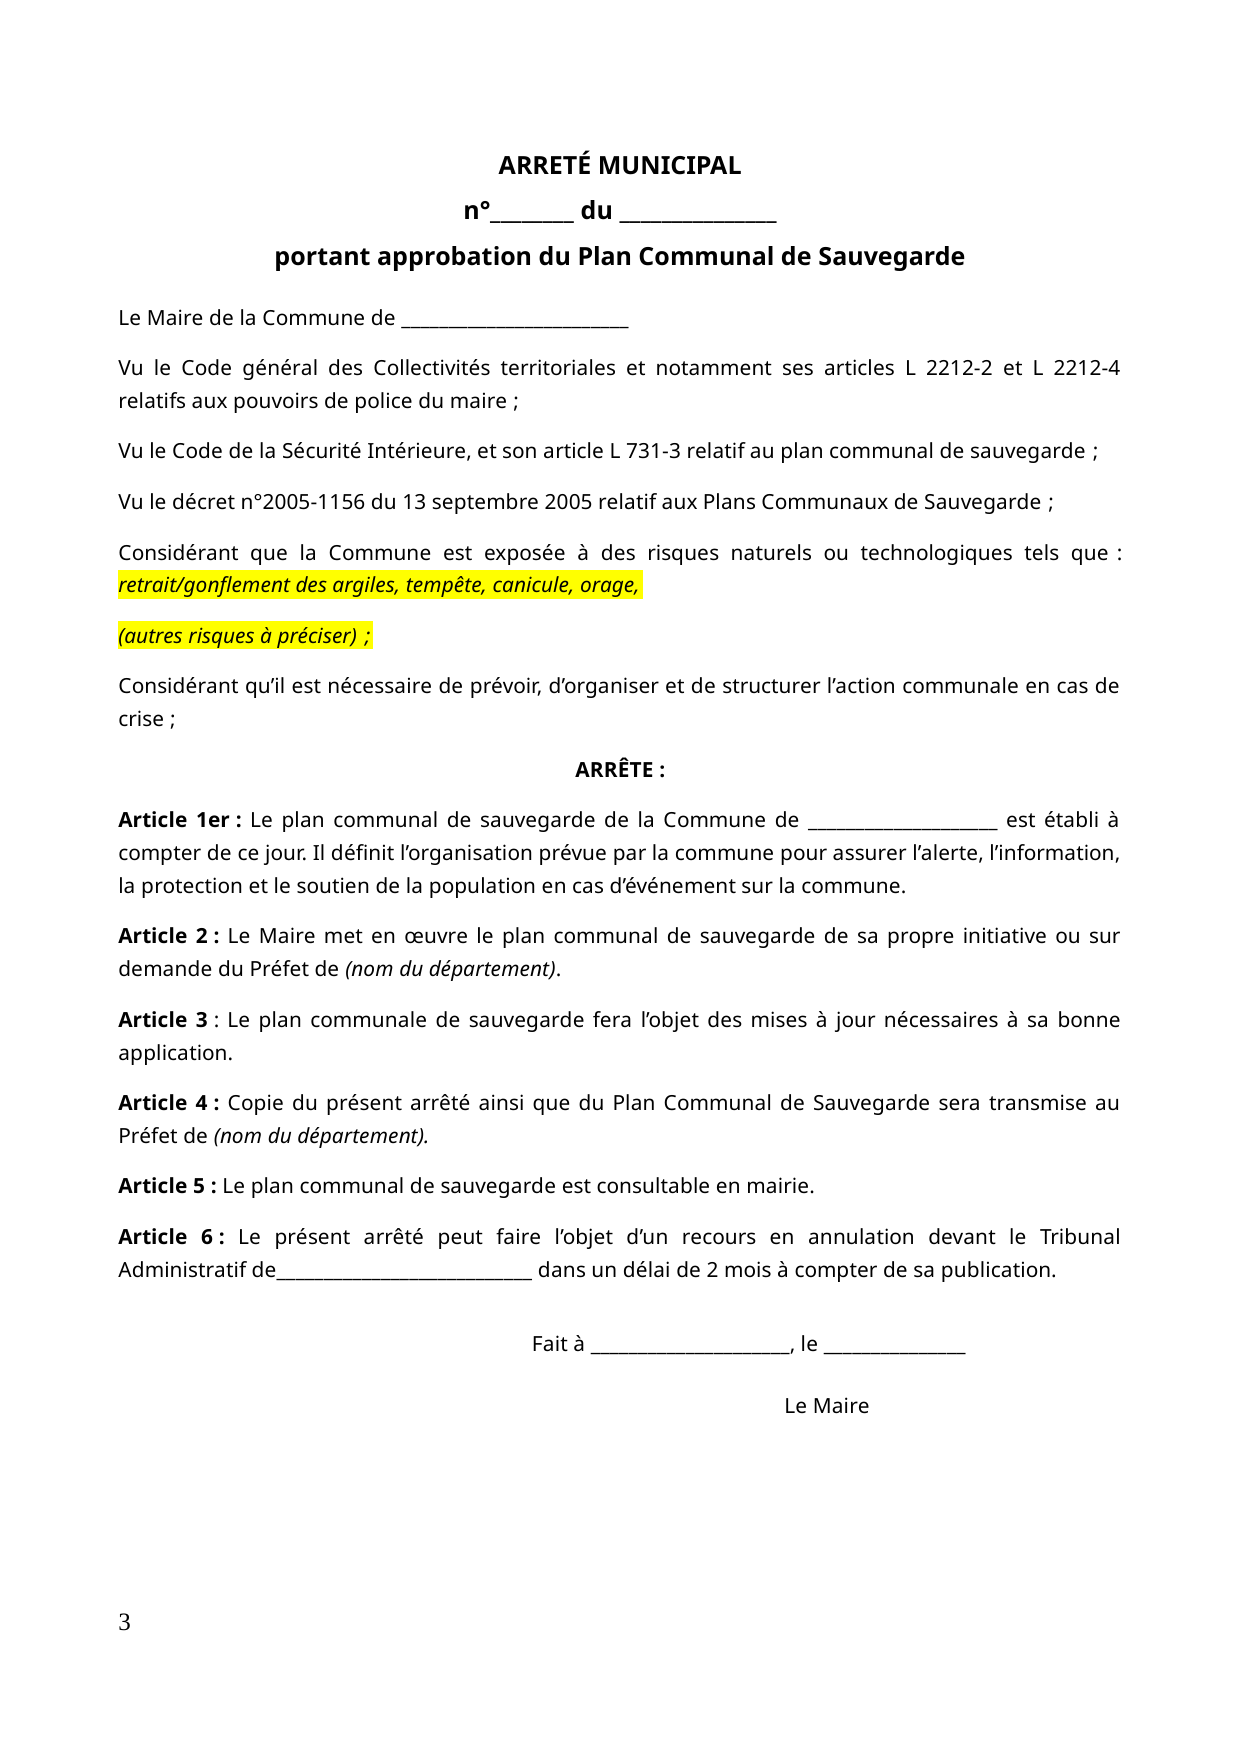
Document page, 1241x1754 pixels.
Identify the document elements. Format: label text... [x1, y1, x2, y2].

text ARRETÉ MUNICIPAL [118, 148, 1122, 182]
text Considérant qu’il est nécessaire de prévoir, d’organiser et de structurer l’action communale en cas de crise ; [118, 671, 1122, 733]
text Le Maire [532, 1391, 1122, 1419]
text Vu le décret n°2005-1156 du 13 septembre 2005 relatif aux Plans Communaux de Sauvegarde ; [118, 487, 1122, 515]
text Vu le Code général des Collectivités territoriales et notamment ses articles L 2212-2 et L 2212-4 relatifs aux pouvoirs de police du maire ; [118, 353, 1122, 414]
text Article 6 : Le présent arrêté peut faire l’objet d’un recours en annulation devant le Tribunal Administratif de___________________________ dans un délai de 2 mois à compter de sa publication. [118, 1222, 1122, 1283]
text ARRÊTE : [118, 754, 1122, 783]
text (autres risques à préciser) ; [118, 621, 1122, 649]
text Article 4 : Copie du présent arrêté ainsi que du Plan Communal de Sauvegarde sera transmise au Préfet de (nom du département). [118, 1088, 1122, 1149]
text portant approbation du Plan Communal de Sauvegarde [118, 239, 1122, 273]
text Article 1er : Le plan communal de sauvegarde de la Commune de ____________________ est établi à compter de ce jour. Il définit l’organisation prévue par la commune pour assurer l’alerte, l’information, la protection et le soutien de la population en cas d’événement sur la commune. [118, 805, 1122, 899]
text Le Maire de la Commune de ________________________ [118, 302, 1122, 331]
text n°________ du _______________ [118, 193, 1122, 227]
text Article 5 : Le plan communal de sauvegarde est consultable en mairie. [118, 1171, 1122, 1200]
text Article 3 : Le plan communale de sauvegarde fera l’objet des mises à jour nécessaires à sa bonne application. [118, 1004, 1122, 1066]
text Vu le Code de la Sécurité Intérieure, et son article L 731-3 relatif au plan communal de sauvegarde ; [118, 436, 1122, 465]
text Considérant que la Commune est exposée à des risques naturels ou technologiques tels que : retrait/gonflement des argiles, tempête, canicule, orage, [118, 537, 1122, 599]
text Fait à _____________________, le _______________ [532, 1329, 1122, 1357]
text Article 2 : Le Maire met en œuvre le plan communal de sauvegarde de sa propre initiative ou sur demande du Préfet de (nom du département). [118, 921, 1122, 983]
